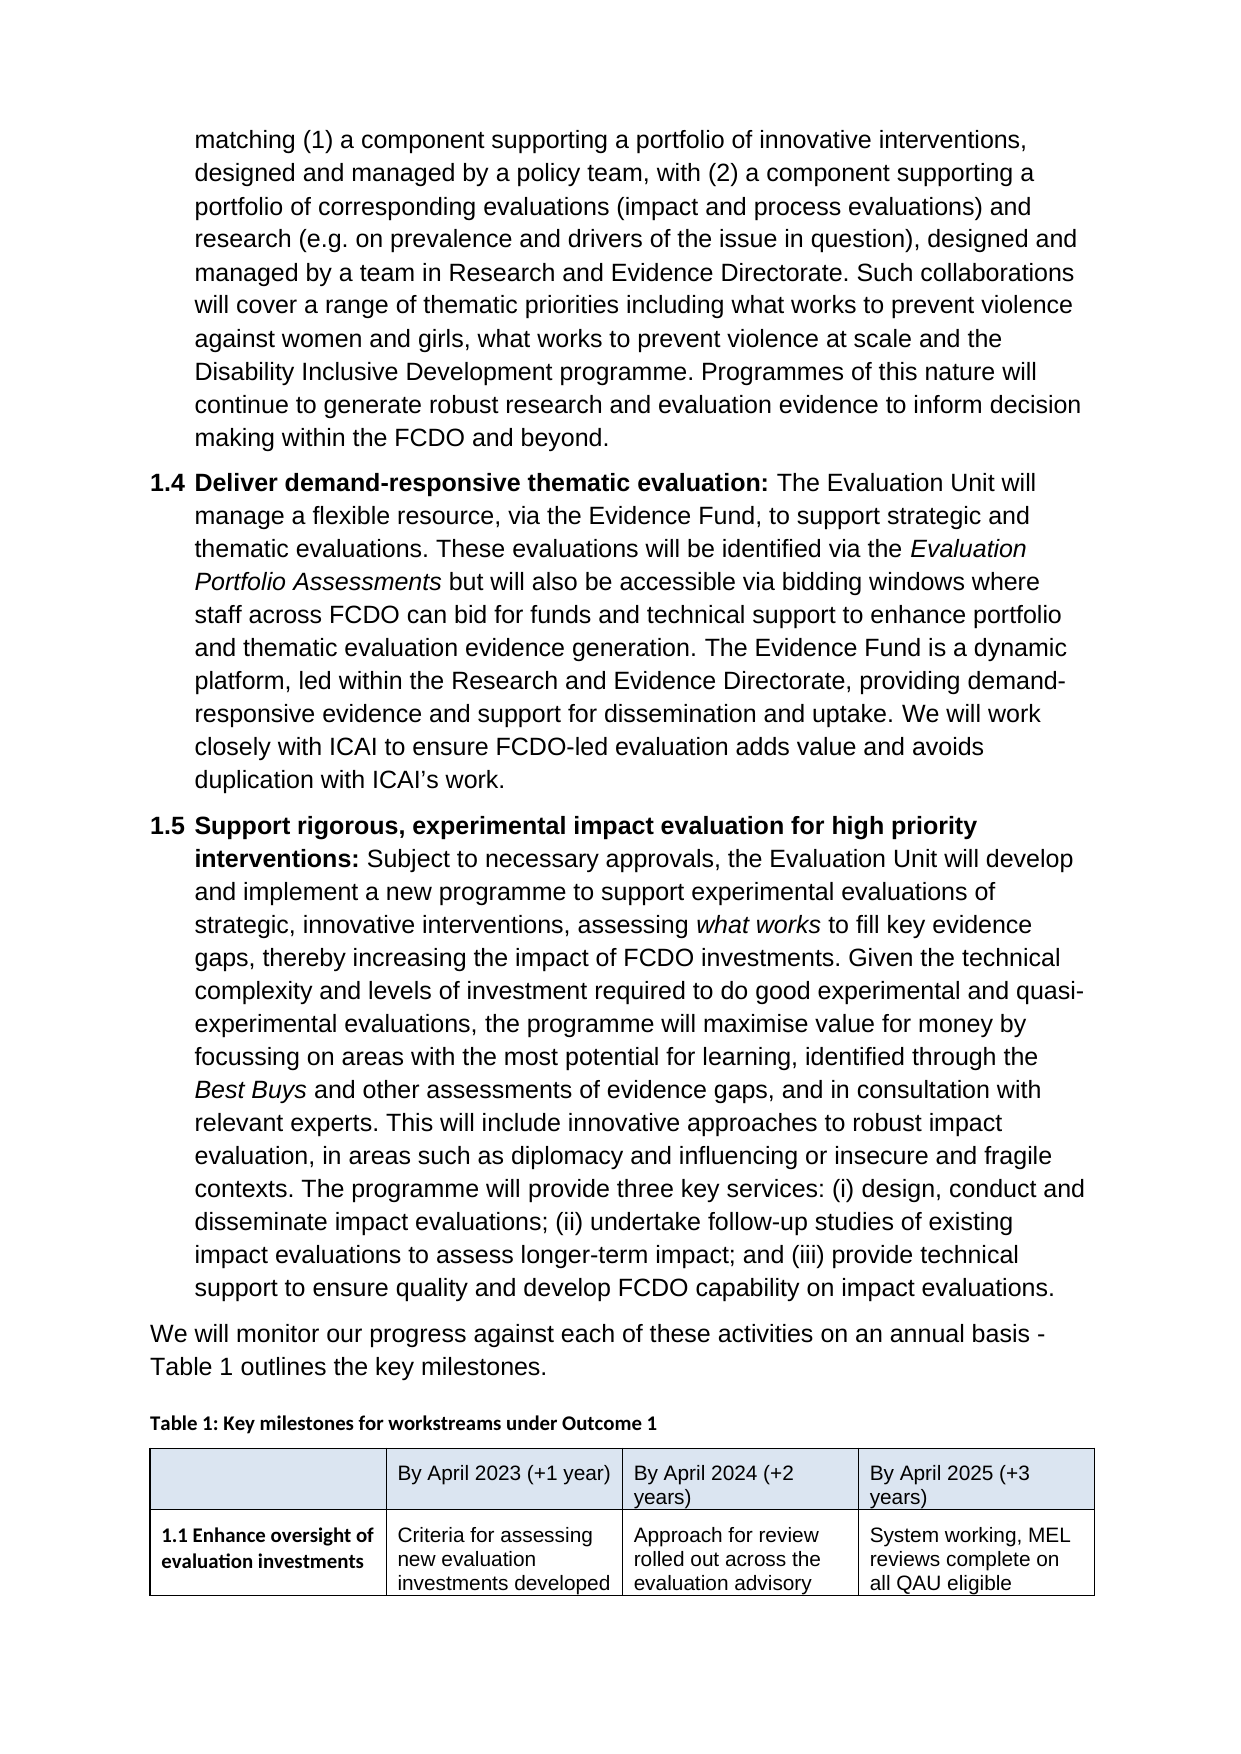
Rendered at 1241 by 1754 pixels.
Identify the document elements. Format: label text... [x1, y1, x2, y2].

table_cell System working, MEL reviews complete on all QAU eligible [859, 1510, 1094, 1594]
list Deliver demand-responsive thematic evaluation: The Evaluation Unit will manage a flexible resource, via the Evidence Fund, to support strategic and thematic evaluations. These evaluations will be identified via the Evaluation Portfolio Assessments but will also be accessible via bidding windows where staff across FCDO can bid for funds and technical support to enhance portfolio and thematic evaluation evidence generation. The Evidence Fund is a dynamic platform, led within the Research and Evidence Directorate, providing demand-responsive evidence and support for dissemination and uptake. We will work closely with ICAI to ensure FCDO-led evaluation adds value and avoids duplication with ICAI’s work. [150, 468, 1090, 794]
list matching (1) a component supporting a portfolio of innovative interventions, designed and managed by a policy team, with (2) a component supporting a portfolio of corresponding evaluations (impact and process evaluations) and research (e.g. on prevalence and drivers of the issue in question), designed and managed by a team in Research and Evidence Directorate. Such collaborations will cover a range of thematic priorities including what works to prevent violence against women and girls, what works to prevent violence at scale and the Disability Inclusive Development programme. Programmes of this nature will continue to generate robust research and evaluation evidence to inform decision making within the FCDO and beyond. [150, 125, 1090, 451]
table_header By April 2025 (+3 years) [859, 1449, 1094, 1509]
list Support rigorous, experimental impact evaluation for high priority interventions: Subject to necessary approvals, the Evaluation Unit will develop and implement a new programme to support experimental evaluations of strategic, innovative interventions, assessing what works to fill key evidence gaps, thereby increasing the impact of FCDO investments. Given the technical complexity and levels of investment required to do good experimental and quasi-experimental evaluations, the programme will maximise value for money by focussing on areas with the most potential for learning, identified through the Best Buys and other assessments of evidence gaps, and in consultation with relevant experts. This will include innovative approaches to robust impact evaluation, in areas such as diplomacy and influencing or insecure and fragile contexts. The programme will provide three key services: (i) design, conduct and disseminate impact evaluations; (ii) undertake follow-up studies of existing impact evaluations to assess longer-term impact; and (iii) provide technical support to ensure quality and develop FCDO capability on impact evaluations. [150, 811, 1090, 1302]
table_header By April 2024 (+2 years) [623, 1449, 858, 1509]
table_cell Criteria for assessing new evaluation investments developed [387, 1510, 622, 1594]
table_header By April 2023 (+1 year) [387, 1449, 622, 1509]
text Table 1: Key milestones for workstreams under Outcome 1 [150, 1410, 1090, 1435]
text We will monitor our progress against each of these activities on an annual basis - Table 1 outlines the key milestones. [150, 1319, 1090, 1380]
table_header [151, 1449, 386, 1509]
table_cell Approach for review rolled out across the evaluation advisory [623, 1510, 858, 1594]
table_cell 1.1 Enhance oversight of evaluation investments [151, 1510, 386, 1594]
